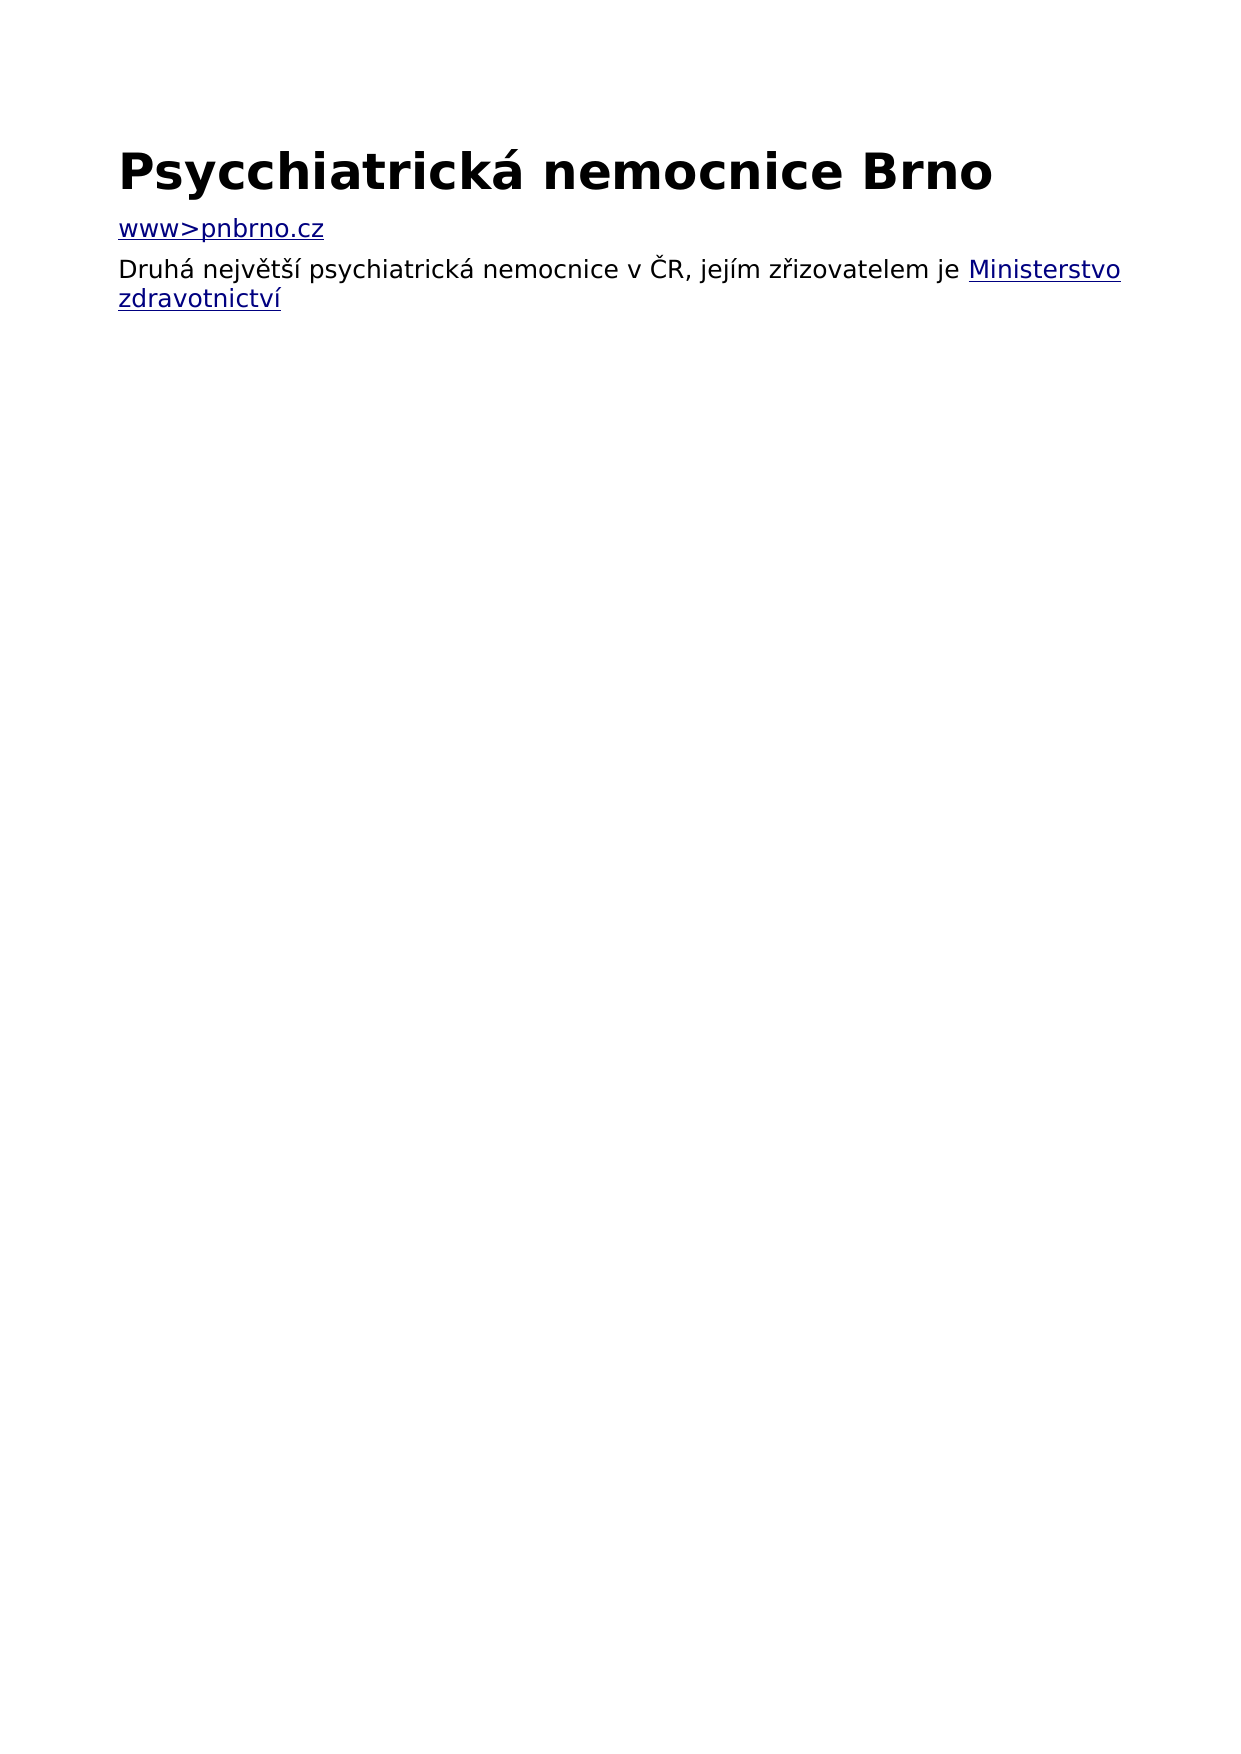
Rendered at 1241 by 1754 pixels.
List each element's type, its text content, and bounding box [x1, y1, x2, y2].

subtitle Psycchiatrická nemocnice Brno [118, 143, 1122, 201]
text www>pnbrno.cz [118, 214, 1122, 243]
text Druhá největší psychiatrická nemocnice v ČR, jejím zřizovatelem je Ministerstvo zdravotnictví [118, 256, 1122, 314]
